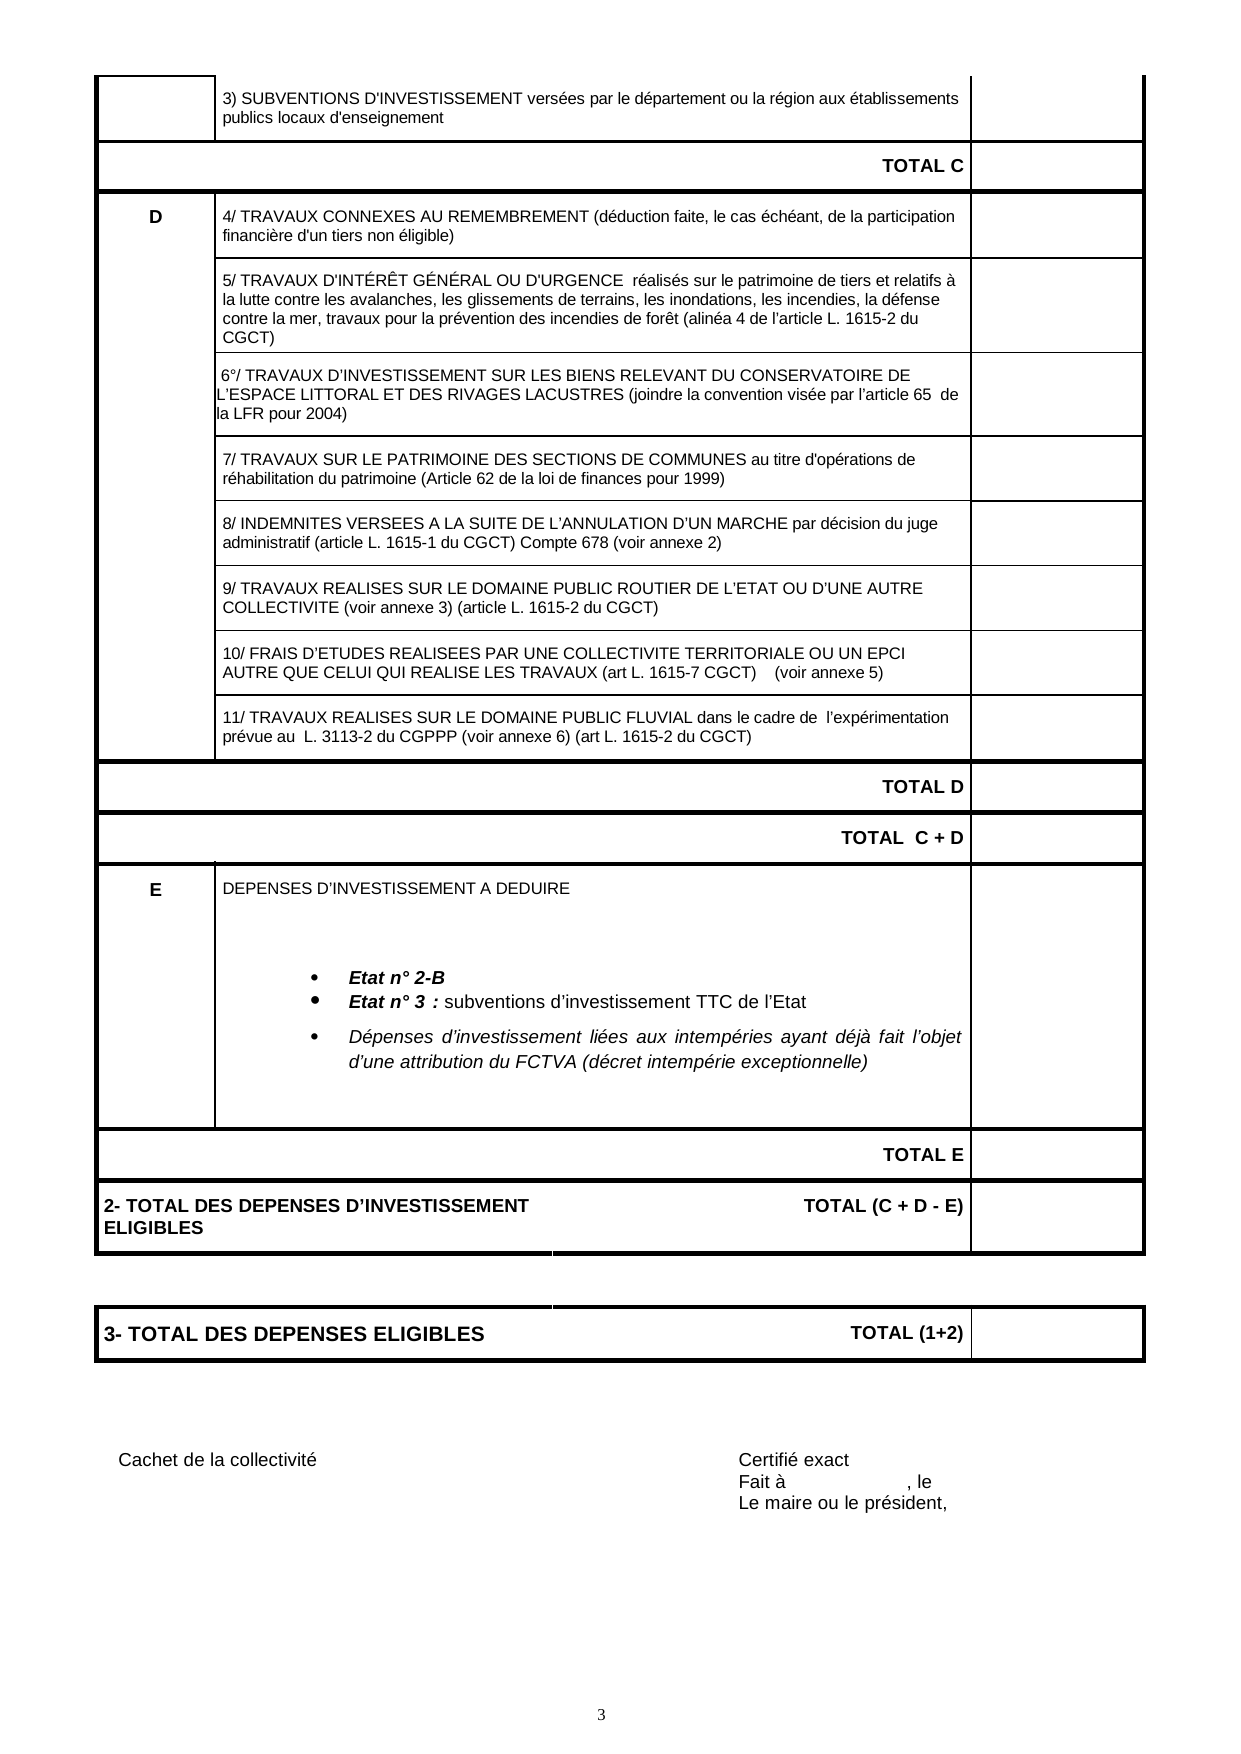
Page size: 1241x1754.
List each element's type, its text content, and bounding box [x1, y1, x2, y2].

table_cell TOTAL C [215, 143, 970, 189]
table_cell [99, 565, 214, 629]
table_cell TOTAL C + D [467, 815, 970, 861]
table_cell [553, 1256, 971, 1304]
table_cell 11/ TRAVAUX REALISES SUR LE DOMAINE PUBLIC FLUVIAL dans le cadre de l’expérimentation prévue au L. 3113-2 du CGPPP (voir annexe 6) (art L. 1615-2 du CGCT) [216, 696, 970, 759]
table_cell [972, 696, 1142, 759]
table_cell [99, 435, 214, 500]
table_cell [99, 815, 467, 861]
text Cachet de la collectivité Certifié exact [118, 1449, 1122, 1471]
table_cell 2- TOTAL DES DEPENSES D’INVESTISSEMENT ELIGIBLES [99, 1183, 552, 1251]
table_cell [99, 764, 467, 810]
table_cell [972, 194, 1142, 257]
table_cell [972, 631, 1142, 694]
table_cell [99, 500, 214, 565]
table_cell TOTAL E [215, 1131, 970, 1178]
table_cell [972, 259, 1142, 352]
table_cell [99, 694, 214, 759]
table_cell [972, 1026, 1142, 1127]
table_cell [972, 566, 1142, 629]
table_cell [972, 866, 1142, 899]
table_cell [972, 143, 1142, 189]
table_cell [972, 437, 1142, 500]
table_cell [971, 75, 1142, 139]
table_cell 6°/ TRAVAUX D’INVESTISSEMENT SUR LES BIENS RELEVANT DU CONSERVATOIRE DE L’ESPACE LITTORAL ET DES RIVAGES LACUSTRES (joindre la convention visée par l’article 65 de la LFR pour 2004) [216, 353, 970, 435]
table_cell TOTAL (1+2) [553, 1309, 971, 1358]
table_cell [972, 764, 1142, 810]
table_cell 5/ TRAVAUX D'INTÉRÊT GÉNÉRAL OU D'URGENCE réalisés sur le patrimoine de tiers et relatifs à la lutte contre les avalanches, les glissements de terrains, les inondations, les incendies, la défense contre la mer, travaux pour la prévention des incendies de forêt (alinéa 4 de l’article L. 1615-2 du CGCT) [216, 259, 970, 352]
table_cell [972, 1309, 1142, 1358]
table_cell 9/ TRAVAUX REALISES SUR LE DOMAINE PUBLIC ROUTIER DE L’ETAT OU D’UNE AUTRE COLLECTIVITE (voir annexe 3) (article L. 1615-2 du CGCT) [216, 566, 970, 629]
table_cell 3- TOTAL DES DEPENSES ELIGIBLES [99, 1309, 552, 1358]
table_cell 3) SUBVENTIONS D'INVESTISSEMENT versées par le département ou la région aux établissements publics locaux d'enseignement [216, 75, 971, 139]
table_cell 10/ FRAIS D’ETUDES REALISEES PAR UNE COLLECTIVITE TERRITORIALE OU UN EPCI AUTRE QUE CELUI QUI REALISE LES TRAVAUX (art L. 1615-7 CGCT) (voir annexe 5) [216, 631, 970, 694]
table_cell [99, 77, 214, 139]
table_cell E [99, 866, 214, 1127]
table_cell Dépenses d’investissement liées aux intempéries ayant déjà fait l’objet d’une attribution du FCTVA (décret intempérie exceptionnelle) [216, 1026, 970, 1127]
table_cell [972, 815, 1142, 861]
table_cell [1136, 1256, 1144, 1304]
table_cell 4/ TRAVAUX CONNEXES AU REMEMBREMENT (déduction faite, le cas échéant, de la participation financière d'un tiers non éligible) [216, 194, 970, 257]
table_cell [972, 1183, 1142, 1251]
table_cell [972, 900, 1142, 1026]
table_cell DEPENSES D’INVESTISSEMENT A DEDUIRE Etat n° 2-B Etat n° 3 : subventions d’investissement TTC de l’Etat [216, 866, 970, 1026]
table_cell [972, 1131, 1142, 1178]
text Fait à , le Le maire ou le président, [738, 1471, 1122, 1514]
table_cell [99, 143, 215, 189]
table_cell [99, 352, 214, 435]
table_cell [99, 257, 214, 352]
table_cell D [99, 194, 214, 257]
table_cell [972, 502, 1142, 565]
table_cell 8/ INDEMNITES VERSEES A LA SUITE DE L’ANNULATION D’UN MARCHE par décision du juge administratif (article L. 1615-1 du CGCT) Compte 678 (voir annexe 2) [216, 501, 970, 565]
table_cell [99, 1131, 215, 1178]
table_cell TOTAL (C + D - E) [553, 1183, 970, 1251]
table_cell [96, 1256, 552, 1304]
table_cell [972, 353, 1142, 435]
table_cell TOTAL D [467, 764, 970, 810]
table_cell [99, 630, 214, 694]
table_cell [971, 1256, 1136, 1304]
table_cell 7/ TRAVAUX SUR LE PATRIMOINE DES SECTIONS DE COMMUNES au titre d'opérations de réhabilitation du patrimoine (Article 62 de la loi de finances pour 1999) [216, 437, 970, 500]
